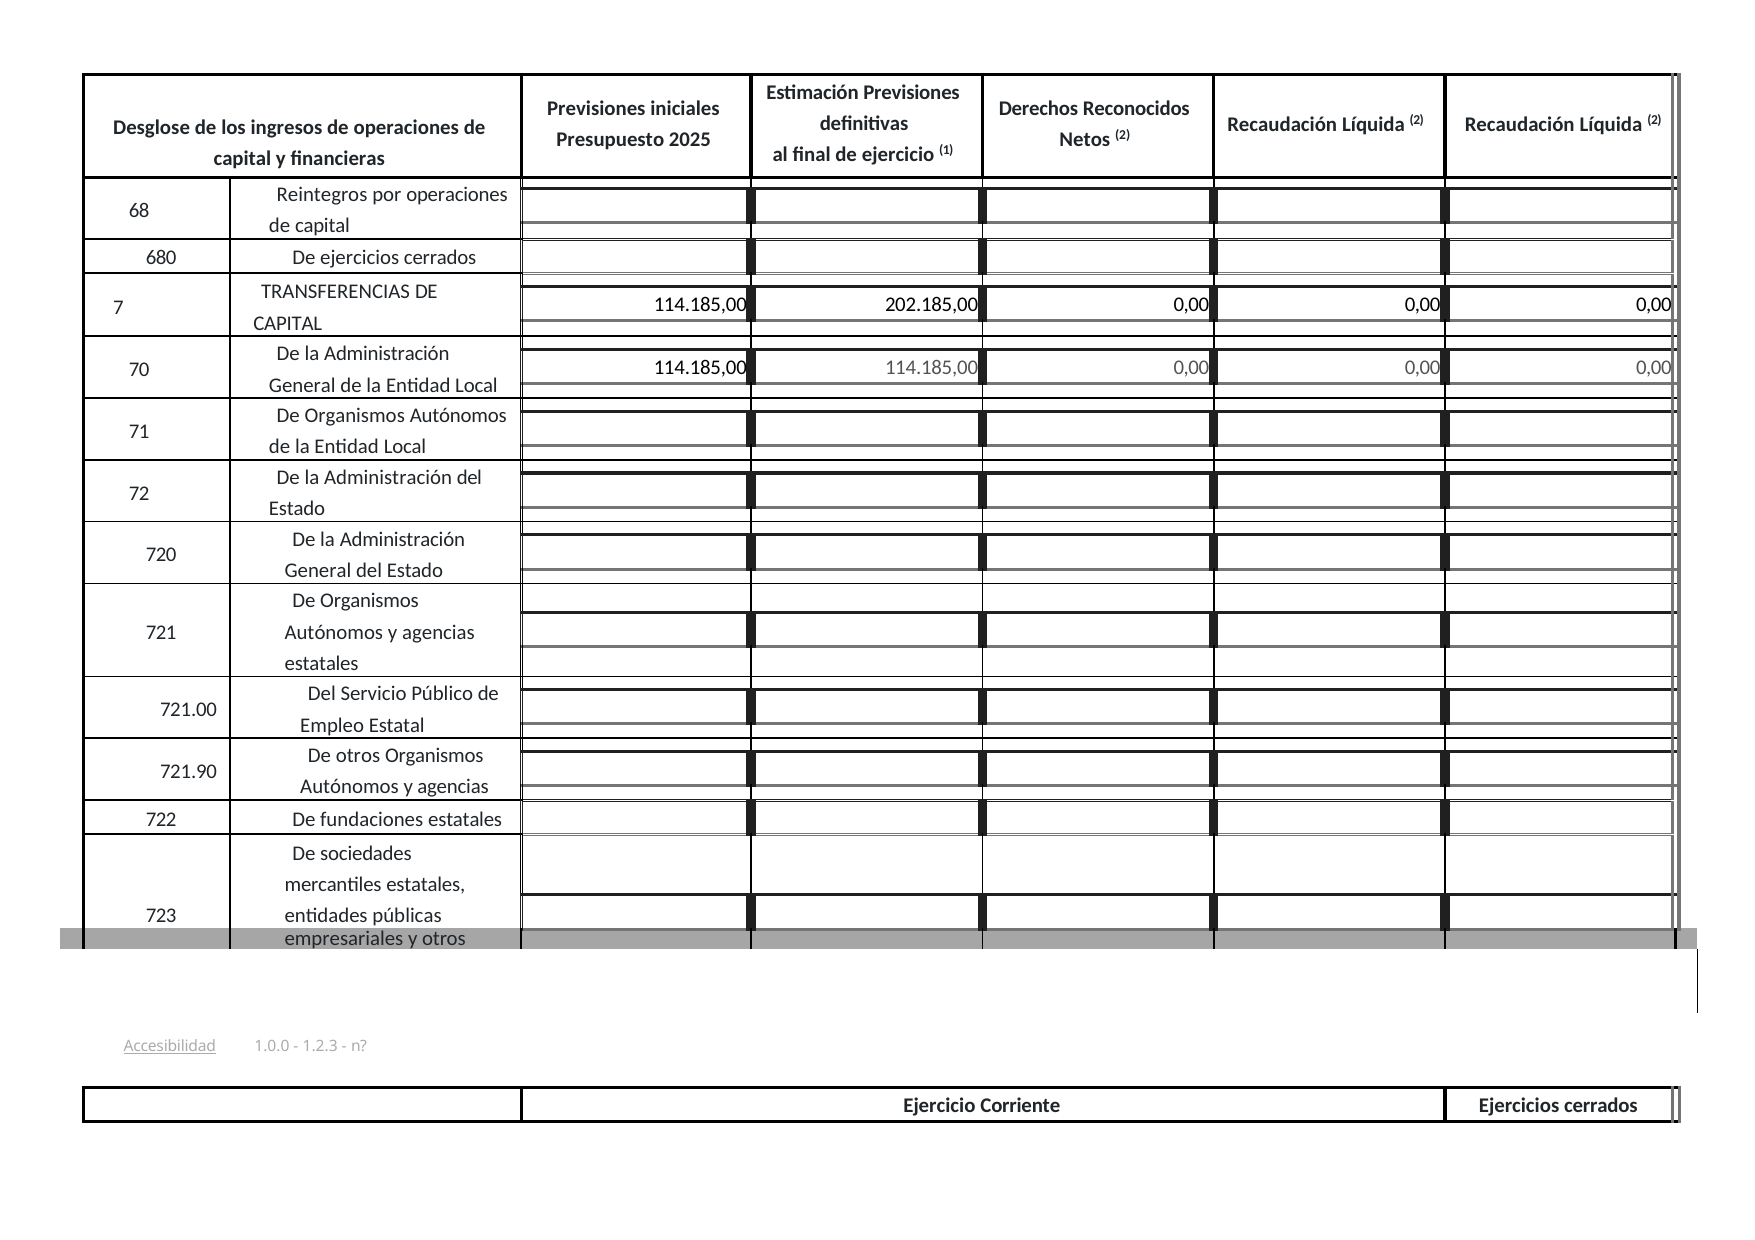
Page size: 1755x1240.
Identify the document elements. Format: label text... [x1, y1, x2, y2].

table_cell TRANSFERENCIAS DE CAPITAL [231, 274, 520, 335]
table_cell [983, 275, 1213, 284]
table_cell 723 [85, 835, 229, 928]
table_cell [752, 447, 982, 459]
table_cell empresariales y otros [231, 928, 520, 949]
table_cell [987, 190, 1209, 221]
table_cell De la Administración General del Estado [231, 522, 520, 582]
table_cell [752, 584, 982, 611]
table_cell 72 [85, 461, 229, 521]
table_cell [752, 322, 982, 335]
table_cell [523, 413, 746, 444]
table_cell [523, 385, 750, 397]
table_cell [1215, 584, 1444, 611]
table_cell [523, 447, 750, 459]
table_cell [756, 241, 978, 272]
table_cell [1446, 447, 1671, 459]
table_cell [523, 677, 750, 688]
table_cell [1446, 677, 1671, 688]
table_cell [752, 179, 982, 187]
table_cell 0,00 [1450, 351, 1671, 382]
table_cell [1215, 461, 1444, 471]
table_cell [1446, 739, 1671, 750]
table_cell [1218, 190, 1440, 221]
table_cell [752, 509, 982, 521]
table_cell [1446, 509, 1671, 521]
table_cell [60, 1013, 83, 1045]
table_cell [756, 413, 978, 444]
table_cell [983, 385, 1213, 397]
table_cell [1218, 536, 1440, 567]
table_cell [1450, 241, 1671, 272]
table_cell Recaudación Líquida (2) [1447, 76, 1671, 176]
table_cell 0,00 [987, 288, 1209, 319]
table_cell [1215, 399, 1444, 409]
table_cell [752, 522, 982, 533]
table_cell [752, 399, 982, 409]
table_cell [1446, 648, 1671, 676]
table_cell 0,00 [1218, 288, 1440, 319]
table_cell [983, 461, 1213, 471]
table_cell [752, 648, 982, 676]
table_cell 1.0.0 - 1.2.3 - n? [230, 1013, 521, 1045]
table_header [60, 73, 82, 928]
table_cell [1446, 337, 1671, 348]
table_cell [983, 337, 1213, 348]
table_cell [987, 536, 1209, 567]
table_cell [752, 337, 982, 348]
table_cell [983, 509, 1213, 521]
table_cell [987, 896, 1209, 928]
table_cell [982, 1013, 1214, 1045]
table_cell [521, 1013, 751, 1045]
table_cell [523, 522, 750, 533]
table_cell [983, 224, 1213, 238]
table_cell [523, 475, 746, 506]
table_cell [523, 836, 750, 893]
table_cell [1450, 190, 1671, 221]
table_cell [752, 787, 982, 799]
table_cell [1450, 475, 1671, 506]
table_cell 721.90 [85, 739, 229, 799]
table_cell [1215, 648, 1444, 676]
table_cell [983, 836, 1213, 893]
table_cell [983, 522, 1213, 533]
table_cell 0,00 [1218, 351, 1440, 382]
table_cell [1450, 691, 1671, 722]
table_cell [1446, 385, 1671, 397]
table_cell [523, 787, 750, 799]
table_cell [523, 584, 750, 611]
table_cell Estimación Previsiones definitivas al final de ejercicio (1) [753, 76, 981, 176]
table_cell Accesibilidad [84, 1013, 230, 1045]
table_cell [1677, 928, 1697, 949]
table_cell [523, 275, 750, 284]
table_cell [987, 691, 1209, 722]
table_cell De otros Organismos Autónomos y agencias [231, 739, 520, 799]
table_cell 722 [85, 801, 229, 833]
table_cell [1215, 522, 1444, 533]
table_cell [752, 836, 982, 893]
table_cell [85, 928, 229, 949]
table_cell [523, 753, 746, 784]
table_cell [752, 677, 982, 688]
table_cell [1446, 522, 1671, 533]
table_cell [1450, 896, 1671, 928]
table_cell [1215, 322, 1444, 335]
table_cell [1215, 224, 1444, 238]
table_cell [983, 584, 1213, 611]
table_cell [1450, 413, 1671, 444]
table_cell [523, 648, 750, 676]
table_cell [752, 275, 982, 284]
table_cell [1450, 802, 1671, 833]
table_cell [1218, 753, 1440, 784]
table_cell [1218, 691, 1440, 722]
table_cell [1446, 399, 1671, 409]
table_cell [1446, 571, 1671, 582]
table_cell [1218, 614, 1440, 645]
table_cell [983, 648, 1213, 676]
table_cell 114.185,00 [756, 351, 978, 382]
table_cell [1450, 753, 1671, 784]
table_cell [1218, 896, 1440, 928]
table_cell 721.00 [85, 677, 229, 737]
table_cell [523, 224, 750, 238]
table_cell [756, 802, 978, 833]
table_cell De Organismos Autónomos de la Entidad Local [231, 399, 520, 459]
table_cell [983, 725, 1213, 737]
table_cell 114.185,00 [523, 351, 746, 382]
table_cell [1676, 1013, 1697, 1058]
table_cell [987, 802, 1209, 833]
table_cell [1446, 725, 1671, 737]
table_cell [1446, 224, 1671, 238]
table_cell De la Administración del Estado [231, 461, 520, 521]
table_cell [751, 1013, 982, 1045]
table_cell [1446, 461, 1671, 471]
table_cell De la Administración General de la Entidad Local [231, 337, 520, 397]
table_cell [1446, 584, 1671, 611]
table_cell [522, 931, 750, 949]
table_cell [983, 447, 1213, 459]
table_cell [752, 739, 982, 750]
table_cell [523, 241, 746, 272]
table_cell [1215, 677, 1444, 688]
table_cell [1215, 447, 1444, 459]
table_cell [1446, 275, 1671, 284]
table_cell De ejercicios cerrados [231, 240, 520, 272]
table_cell [1215, 571, 1444, 582]
table_cell [1215, 739, 1444, 750]
table_cell [523, 614, 746, 645]
table_cell [1450, 614, 1671, 645]
table_cell [1215, 385, 1444, 397]
table_header [1681, 73, 1697, 928]
table_cell [983, 399, 1213, 409]
table_cell [1215, 337, 1444, 348]
table_cell [1218, 802, 1440, 833]
table_cell 68 [85, 179, 229, 238]
table_cell Previsiones iniciales Presupuesto 2025 [523, 76, 749, 176]
table_cell [987, 413, 1209, 444]
table_cell 114.185,00 [523, 288, 746, 319]
table_cell 202.185,00 [756, 288, 978, 319]
table_cell Reintegros por operaciones de capital [231, 179, 520, 238]
table_header Desglose de los ingresos de operaciones de capital y financieras [85, 76, 520, 176]
table_cell [60, 928, 82, 949]
table_cell [752, 461, 982, 471]
table_cell [756, 691, 978, 722]
table_cell [987, 753, 1209, 784]
table_cell [756, 475, 978, 506]
table_cell [983, 677, 1213, 688]
table_cell [523, 337, 750, 348]
table_cell [1215, 787, 1444, 799]
table_cell [756, 536, 978, 567]
table_cell Derechos Reconocidos Netos (2) [984, 76, 1212, 176]
table_cell [752, 571, 982, 582]
table_cell De sociedades mercantiles estatales, entidades públicas [231, 835, 520, 928]
table_cell [756, 190, 978, 221]
table_cell [987, 475, 1209, 506]
table_cell [523, 691, 746, 722]
table_cell [1218, 413, 1440, 444]
table_cell [756, 753, 978, 784]
table_cell [523, 536, 746, 567]
table_cell [1218, 475, 1440, 506]
table_cell [1215, 725, 1444, 737]
table_cell [523, 190, 746, 221]
table_cell [60, 949, 1697, 1013]
table_cell [1450, 536, 1671, 567]
table_cell [983, 739, 1213, 750]
table_cell 680 [85, 240, 229, 272]
table_cell [752, 725, 982, 737]
table_cell [756, 614, 978, 645]
table_cell [1446, 322, 1671, 335]
table_cell [523, 399, 750, 409]
table_cell De fundaciones estatales [231, 801, 520, 833]
table_cell 7 [85, 274, 229, 335]
table_cell [983, 931, 1213, 949]
table_cell [523, 896, 746, 928]
table_cell [1218, 241, 1440, 272]
table_cell [523, 179, 750, 187]
table_cell [1215, 836, 1444, 893]
table_cell 721 [85, 584, 229, 676]
table_cell [987, 614, 1209, 645]
table_cell [983, 571, 1213, 582]
table_cell 0,00 [1450, 288, 1671, 319]
table_cell [1215, 931, 1444, 949]
table_cell Recaudación Líquida (2) [1215, 76, 1443, 176]
table_cell [523, 802, 746, 833]
table_cell [1215, 179, 1444, 187]
table_cell Del Servicio Público de Empleo Estatal [231, 677, 520, 737]
table_cell [752, 224, 982, 238]
table_cell [523, 725, 750, 737]
table_cell [523, 739, 750, 750]
table_cell [523, 461, 750, 471]
table_cell [523, 322, 750, 335]
table_cell [983, 179, 1213, 187]
table_cell [523, 571, 750, 582]
table_cell 71 [85, 399, 229, 459]
table_cell [523, 509, 750, 521]
table_cell [752, 931, 982, 949]
table_cell De Organismos Autónomos y agencias estatales [231, 584, 520, 676]
table_cell [752, 385, 982, 397]
table_cell [1214, 1013, 1445, 1045]
table_cell [1446, 179, 1671, 187]
table_cell 70 [85, 337, 229, 397]
table_cell [756, 896, 978, 928]
table_cell [1446, 787, 1671, 799]
table_cell [1445, 1013, 1676, 1045]
table_cell 720 [85, 522, 229, 582]
table_cell [1215, 275, 1444, 284]
table_cell [1446, 931, 1674, 949]
table_cell [1215, 509, 1444, 521]
table_cell 0,00 [987, 351, 1209, 382]
table_cell [983, 787, 1213, 799]
table_cell [983, 322, 1213, 335]
table_cell [987, 241, 1209, 272]
table_cell [1446, 836, 1671, 893]
